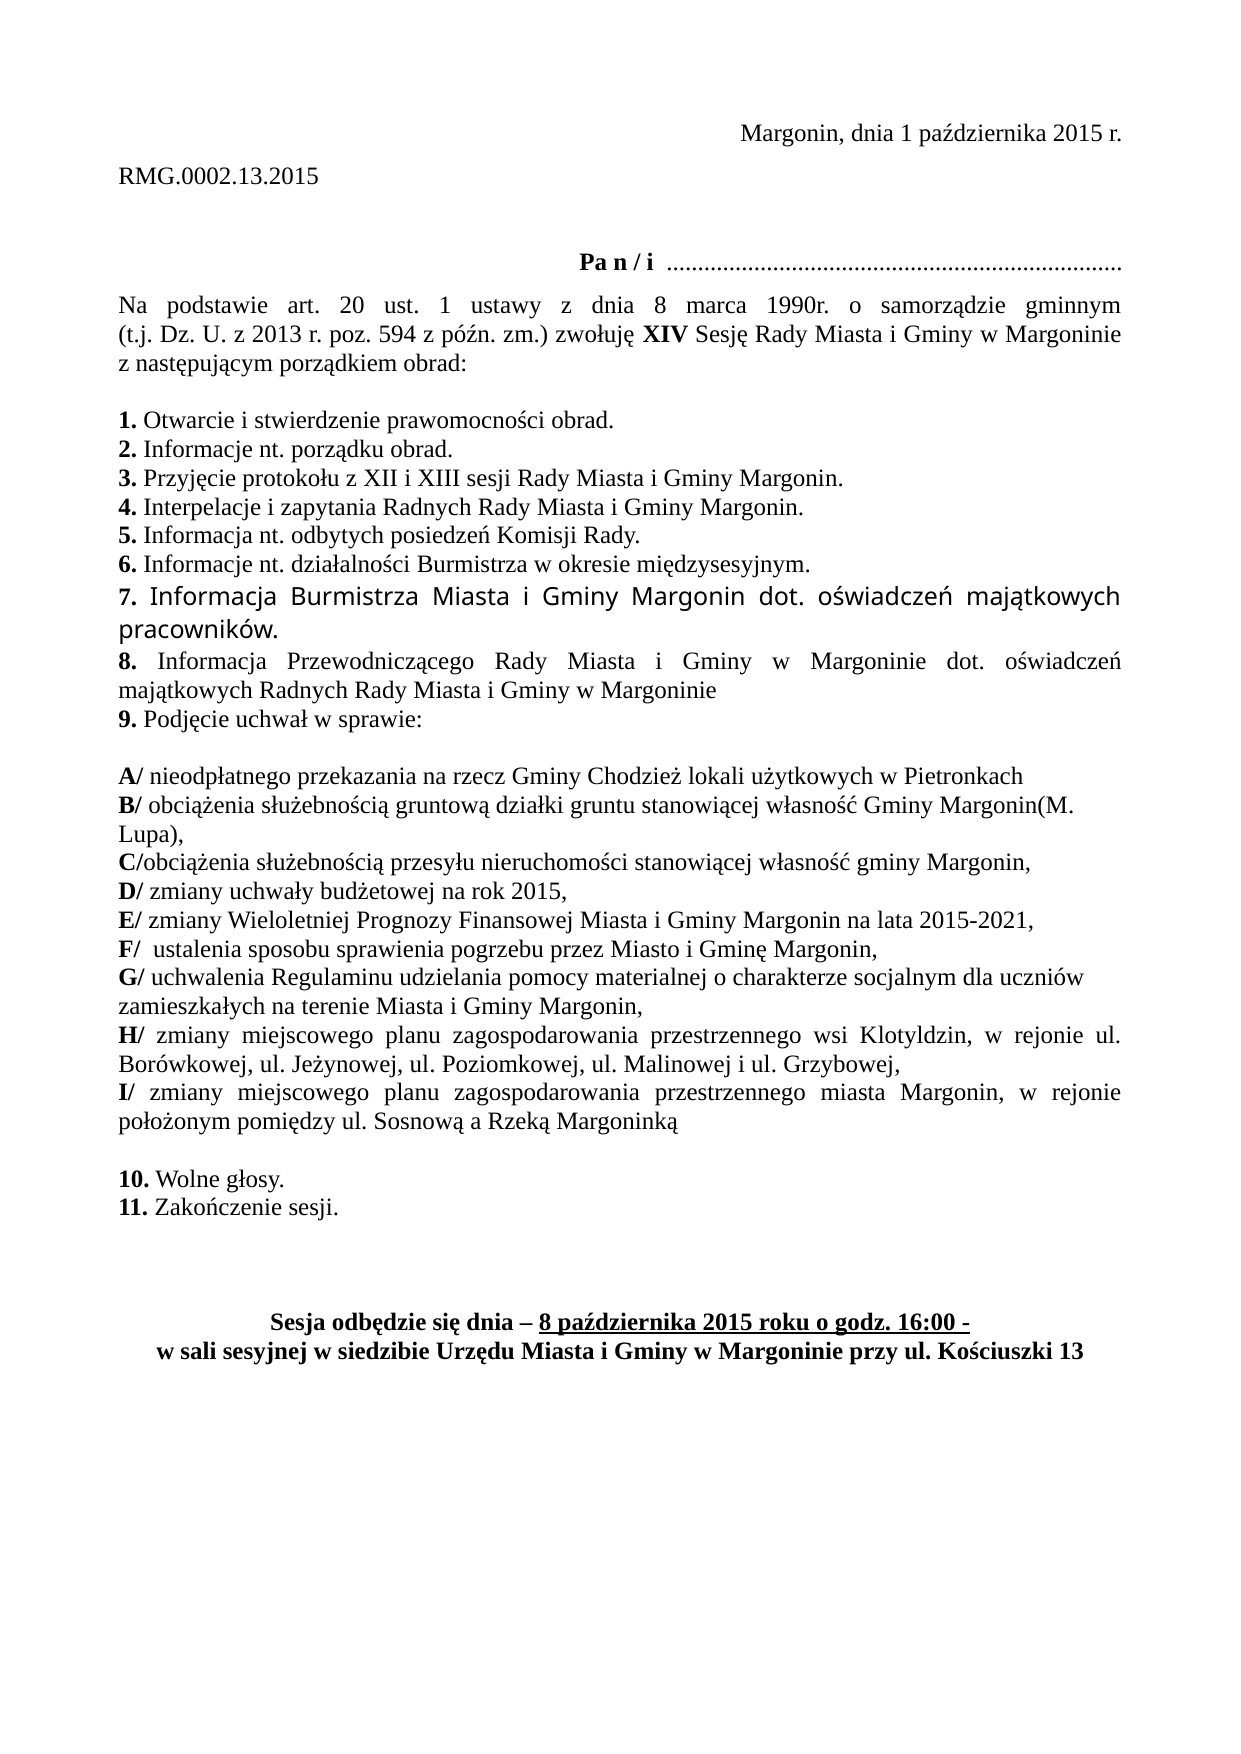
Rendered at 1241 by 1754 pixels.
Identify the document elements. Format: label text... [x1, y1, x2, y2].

text 7. Informacja Burmistrza Miasta i Gminy Margonin dot. oświadczeń majątkowych pracowników. [118, 578, 1122, 646]
text 1. Otwarcie i stwierdzenie prawomocności obrad. [118, 406, 1122, 434]
text 10. Wolne głosy. [118, 1164, 1122, 1192]
text 3. Przyjęcie protokołu z XII i XIII sesji Rady Miasta i Gminy Margonin. [118, 463, 1122, 492]
text A/ nieodpłatnego przekazania na rzecz Gminy Chodzież lokali użytkowych w Pietronkach [118, 761, 1122, 790]
text Pa n / i ......................................................................... [118, 247, 1122, 276]
text RMG.0002.13.2015 [118, 161, 1122, 190]
text Na podstawie art. 20 ust. 1 ustawy z dnia 8 marca 1990r. o samorządzie gminnym (t.j. Dz. U. z 2013 r. poz. 594 z późn. zm.) zwołuję XIV Sesję Rady Miasta i Gminy w Margoninie z następującym porządkiem obrad: [118, 291, 1122, 377]
text 9. Podjęcie uchwał w sprawie: [118, 704, 1122, 732]
text B/ obciążenia służebnością gruntową działki gruntu stanowiącej własność Gminy Margonin(M. Lupa), [118, 790, 1122, 847]
text 11. Zakończenie sesji. [118, 1192, 1122, 1221]
text H/ zmiany miejscowego planu zagospodarowania przestrzennego wsi Klotyldzin, w rejonie ul. Borówkowej, ul. Jeżynowej, ul. Poziomkowej, ul. Malinowej i ul. Grzybowej, [118, 1020, 1122, 1077]
text Margonin, dnia 1 października 2015 r. [118, 118, 1122, 147]
text F/ ustalenia sposobu sprawienia pogrzebu przez Miasto i Gminę Margonin, [118, 934, 1122, 962]
text 8. Informacja Przewodniczącego Rady Miasta i Gminy w Margoninie dot. oświadczeń majątkowych Radnych Rady Miasta i Gminy w Margoninie [118, 646, 1122, 704]
text 4. Interpelacje i zapytania Radnych Rady Miasta i Gminy Margonin. [118, 492, 1122, 521]
text C/obciążenia służebnością przesyłu nieruchomości stanowiącej własność gminy Margonin, [118, 847, 1122, 876]
text 6. Informacje nt. działalności Burmistrza w okresie międzysesyjnym. [118, 549, 1122, 578]
text I/ zmiany miejscowego planu zagospodarowania przestrzennego miasta Margonin, w rejonie położonym pomiędzy ul. Sosnową a Rzeką Margoninką [118, 1077, 1122, 1135]
text D/ zmiany uchwały budżetowej na rok 2015, [118, 876, 1122, 905]
text w sali sesyjnej w siedzibie Urzędu Miasta i Gminy w Margoninie przy ul. Kościuszki 13 [118, 1336, 1122, 1365]
text 5. Informacja nt. odbytych posiedzeń Komisji Rady. [118, 521, 1122, 549]
text 2. Informacje nt. porządku obrad. [118, 434, 1122, 463]
text G/ uchwalenia Regulaminu udzielania pomocy materialnej o charakterze socjalnym dla uczniów zamieszkałych na terenie Miasta i Gminy Margonin, [118, 962, 1122, 1020]
text E/ zmiany Wieloletniej Prognozy Finansowej Miasta i Gminy Margonin na lata 2015-2021, [118, 905, 1122, 934]
text Sesja odbędzie się dnia – 8 października 2015 roku o godz. 16:00 - [118, 1307, 1122, 1336]
